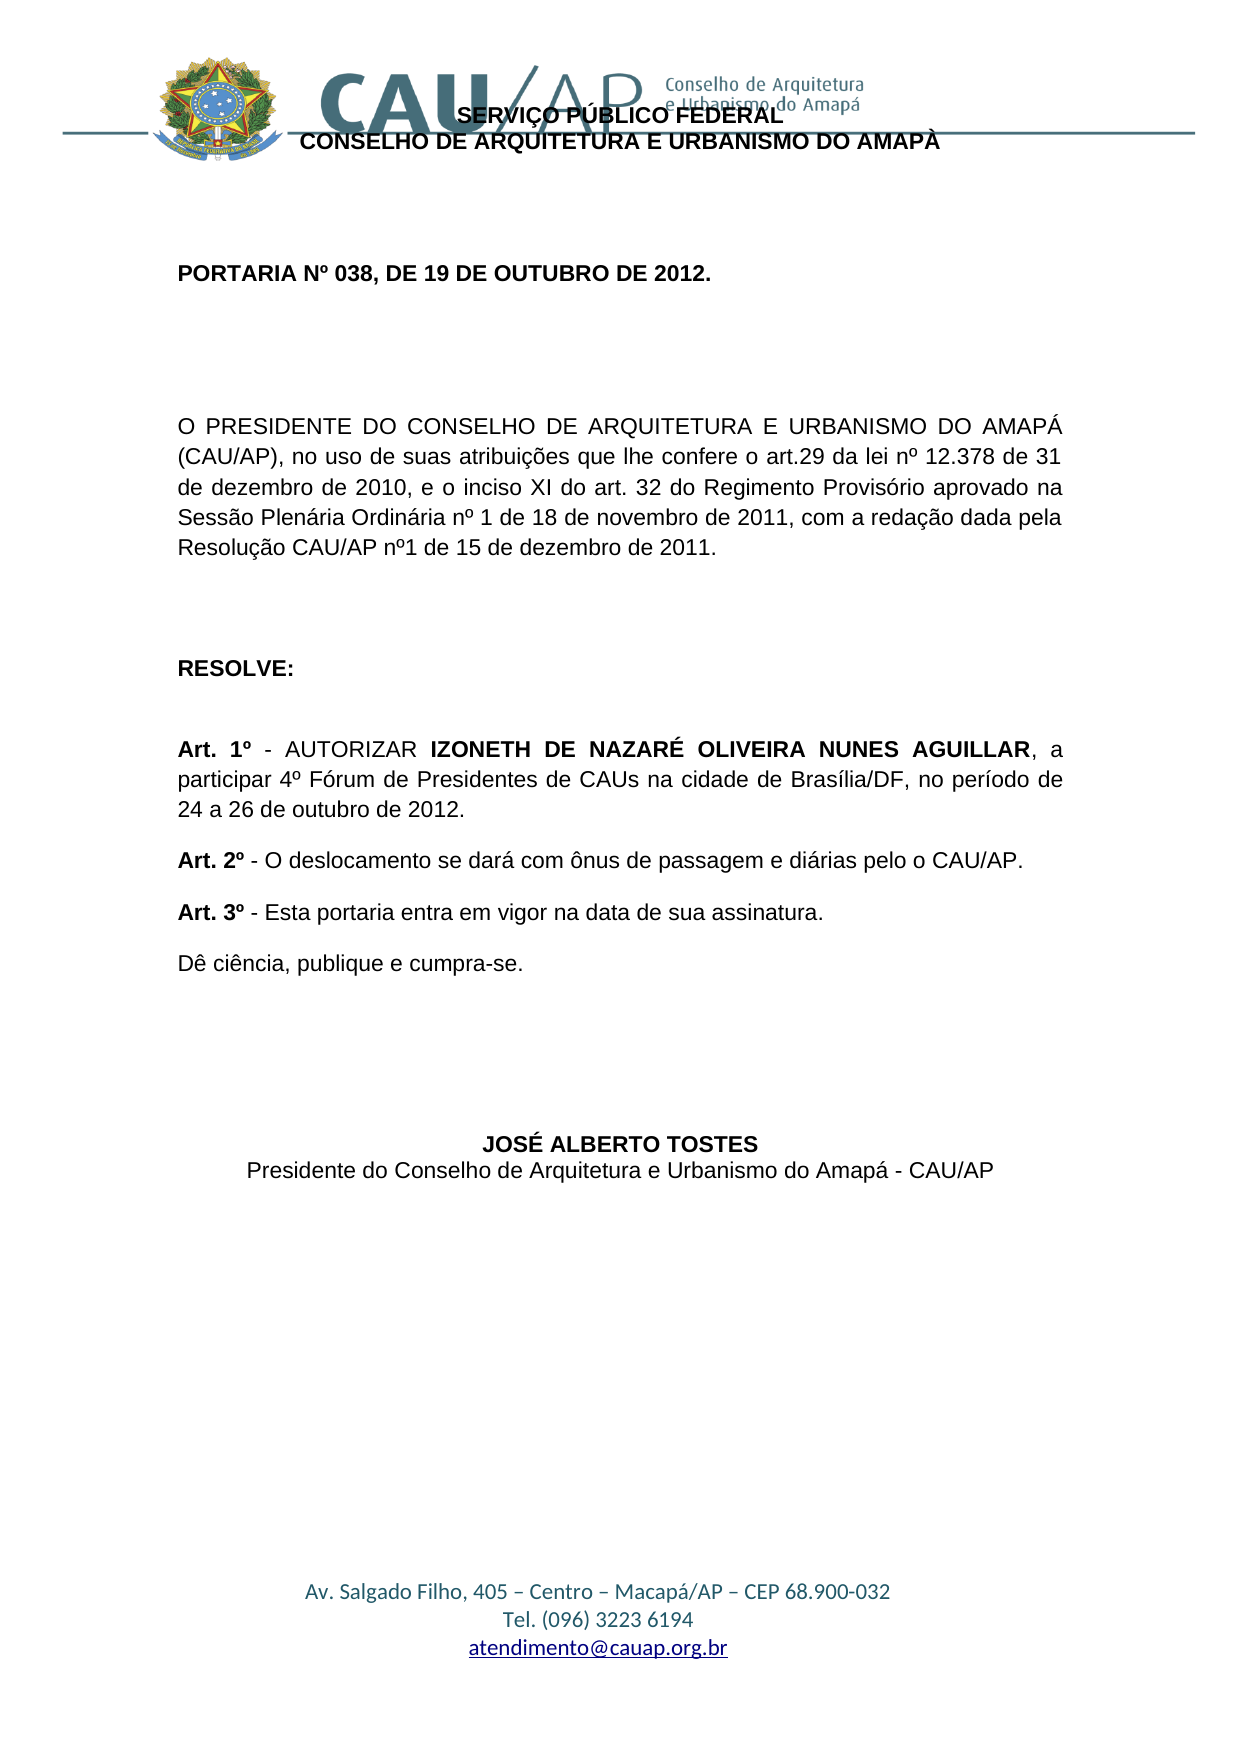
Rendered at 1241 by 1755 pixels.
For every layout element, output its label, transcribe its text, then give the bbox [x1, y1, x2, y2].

text Art. 3º - Esta portaria entra em vigor na data de sua assinatura. [177, 898, 1063, 925]
text JOSÉ ALBERTO TOSTES [177, 1131, 1063, 1157]
text Art. 2º - O deslocamento se dará com ônus de passagem e diárias pelo o CAU/AP. [177, 847, 1063, 874]
text Dê ciência, publique e cumpra-se. [177, 949, 1063, 976]
text Art. 1º - AUTORIZAR IZONETH DE NAZARÉ OLIVEIRA NUNES AGUILLAR, a participar 4º Fórum de Presidentes de CAUs na cidade de Brasília/DF, no período de 24 a 26 de outubro de 2012. [177, 736, 1063, 823]
text Presidente do Conselho de Arquitetura e Urbanismo do Amapá - CAU/AP [177, 1157, 1063, 1183]
text PORTARIA Nº 038, DE 19 DE OUTUBRO DE 2012. [177, 260, 1063, 286]
text O PRESIDENTE DO CONSELHO DE ARQUITETURA E URBANISMO DO AMAPÁ (CAU/AP), no uso de suas atribuições que lhe confere o art.29 da lei nº 12.378 de 31 de dezembro de 2010, e o inciso XI do art. 32 do Regimento Provisório aprovado na Sessão Plenária Ordinária nº 1 de 18 de novembro de 2011, com a redação dada pela Resolução CAU/AP nº1 de 15 de dezembro de 2011. [177, 413, 1063, 560]
text RESOLVE: [177, 655, 1063, 681]
